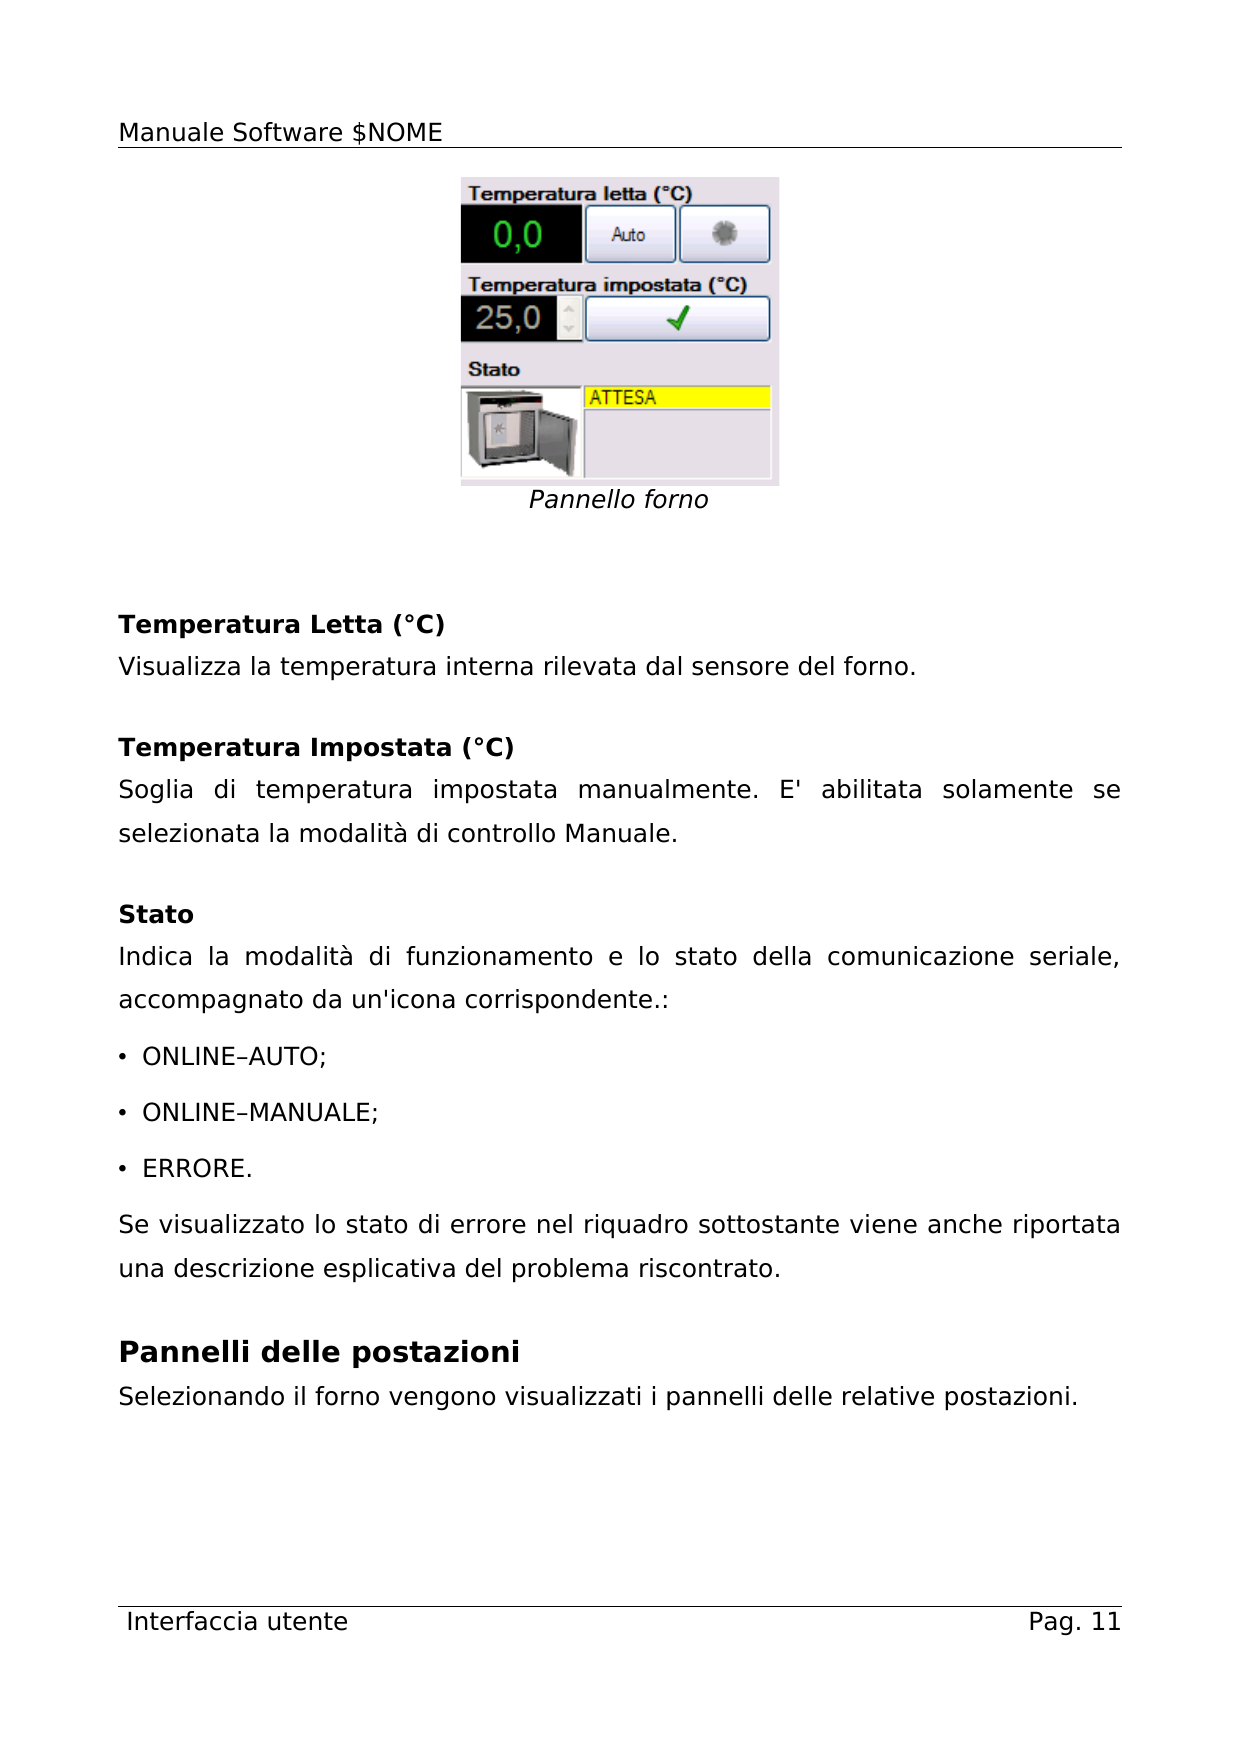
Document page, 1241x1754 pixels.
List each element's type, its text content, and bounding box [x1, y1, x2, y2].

subtitle Temperatura Impostata (°C) [118, 733, 1122, 763]
list ONLINE–MANUALE; [118, 1098, 1122, 1127]
subtitle Pannelli delle postazioni [118, 1336, 1122, 1369]
list ONLINE–AUTO; [118, 1042, 1122, 1071]
picture [460, 177, 780, 486]
text Visualizza la temperatura interna rilevata dal sensore del forno. [118, 652, 1122, 681]
text Se visualizzato lo stato di errore nel riquadro sottostante viene anche riportata una descrizione esplicativa del problema riscontrato. [118, 1211, 1122, 1283]
subtitle Stato [118, 900, 1122, 929]
list ERRORE. [118, 1154, 1122, 1183]
text Soglia di temperatura impostata manualmente. E' abilitata solamente se selezionata la modalità di controllo Manuale. [118, 775, 1122, 848]
text Selezionando il forno vengono visualizzati i pannelli delle relative postazioni. [118, 1382, 1122, 1411]
text Pannello forno [461, 486, 779, 515]
text Indica la modalità di funzionamento e lo stato della comunicazione seriale, accompagnato da un'icona corrispondente.: [118, 942, 1122, 1015]
subtitle Temperatura Letta (°C) [118, 611, 1122, 640]
